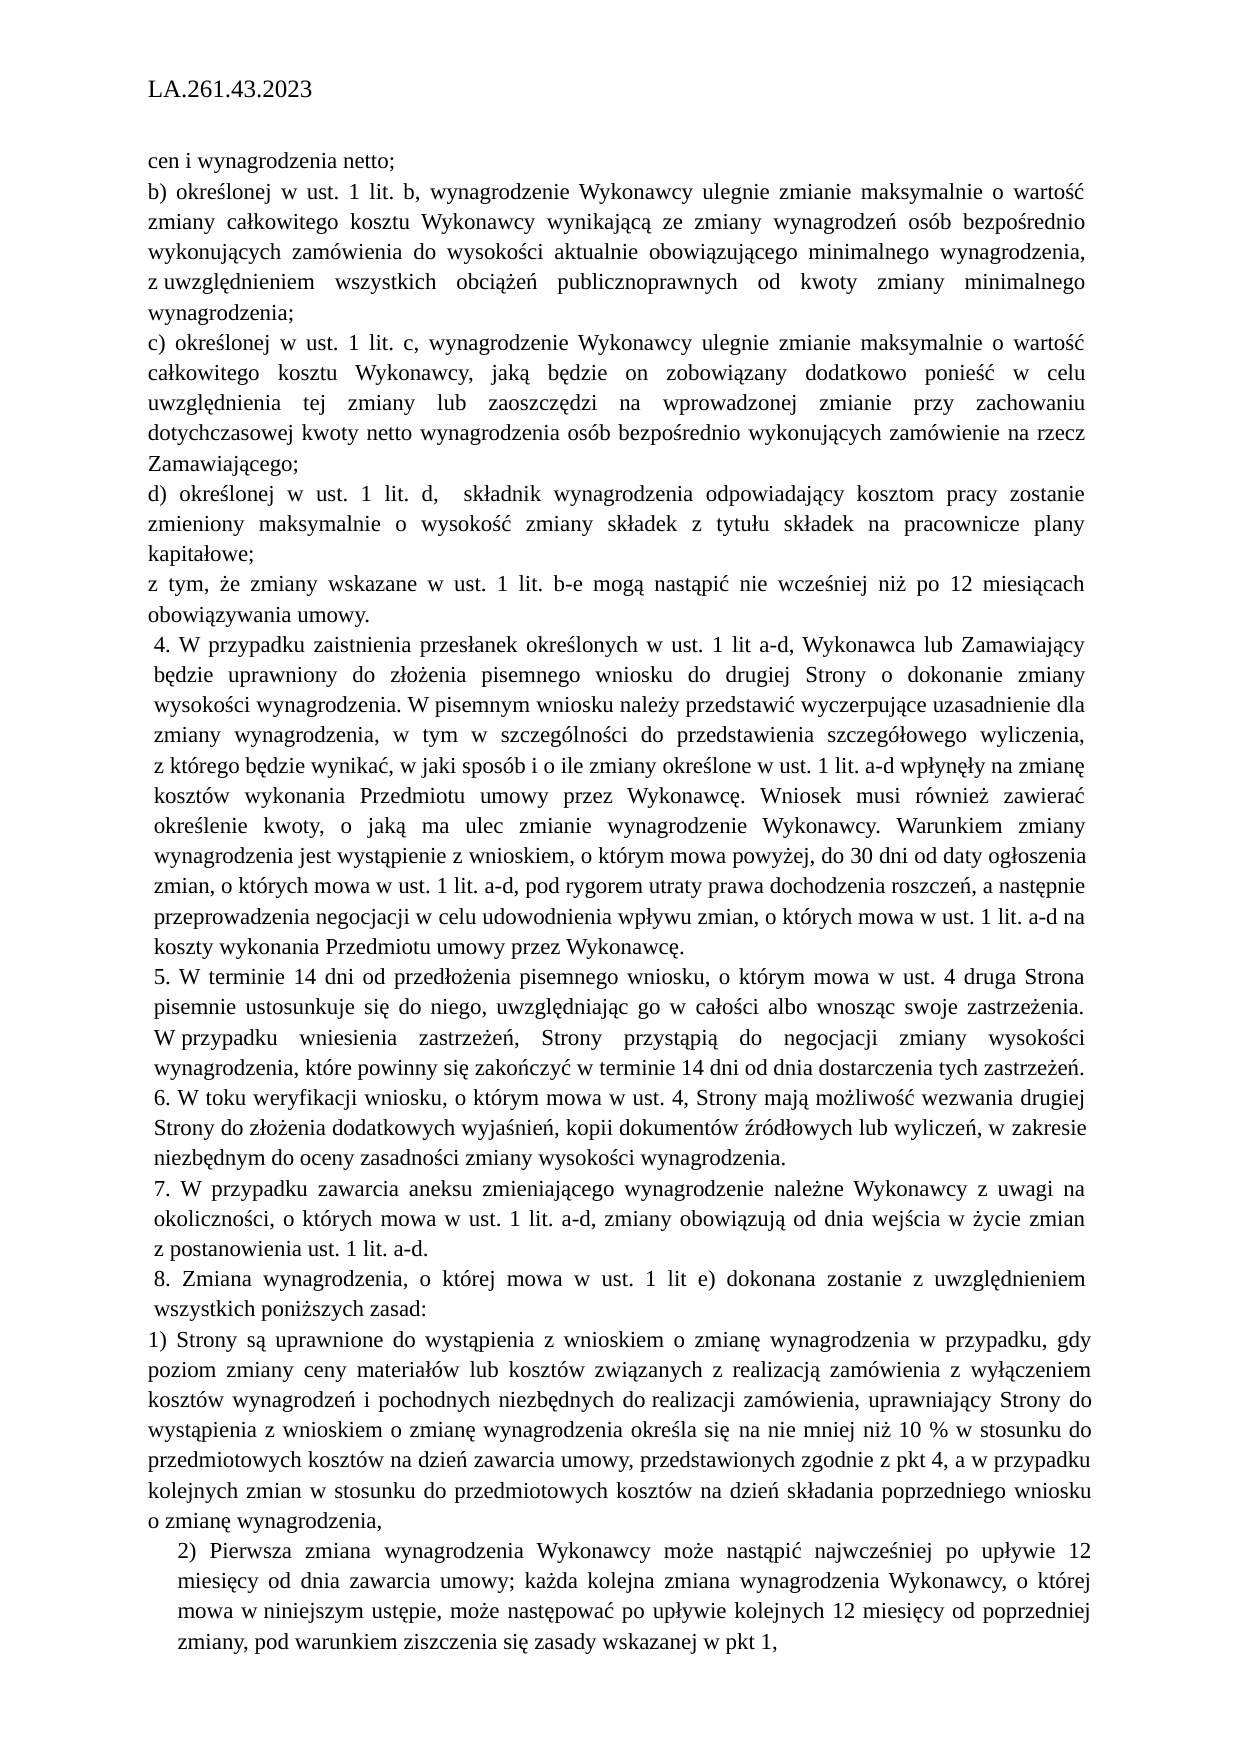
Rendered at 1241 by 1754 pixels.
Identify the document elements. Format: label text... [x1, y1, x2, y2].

text b) określonej w ust. 1 lit. b, wynagrodzenie Wykonawcy ulegnie zmianie maksymalnie o wartość zmiany całkowitego kosztu Wykonawcy wynikającą ze zmiany wynagrodzeń osób bezpośrednio wykonujących zamówienia do wysokości aktualnie obowiązującego minimalnego wynagrodzenia, z uwzględnieniem wszystkich obciążeń publicznoprawnych od kwoty zmiany minimalnego wynagrodzenia; [148, 178, 1087, 325]
text 4. W przypadku zaistnienia przesłanek określonych w ust. 1 lit a-d, Wykonawca lub Zamawiający będzie uprawniony do złożenia pisemnego wniosku do drugiej Strony o dokonanie zmiany wysokości wynagrodzenia. W pisemnym wniosku należy przedstawić wyczerpujące uzasadnienie dla zmiany wynagrodzenia, w tym w szczególności do przedstawienia szczegółowego wyliczenia, z którego będzie wynikać, w jaki sposób i o ile zmiany określone w ust. 1 lit. a-d wpłynęły na zmianę kosztów wykonania Przedmiotu umowy przez Wykonawcę. Wniosek musi również zawierać określenie kwoty, o jaką ma ulec zmianie wynagrodzenie Wykonawcy. Warunkiem zmiany wynagrodzenia jest wystąpienie z wnioskiem, o którym mowa powyżej, do 30 dni od daty ogłoszenia zmian, o których mowa w ust. 1 lit. a-d, pod rygorem utraty prawa dochodzenia roszczeń, a następnie przeprowadzenia negocjacji w celu udowodnienia wpływu zmian, o których mowa w ust. 1 lit. a-d na koszty wykonania Przedmiotu umowy przez Wykonawcę. [153, 631, 1087, 959]
text 7. W przypadku zawarcia aneksu zmieniającego wynagrodzenie należne Wykonawcy z uwagi na okoliczności, o których mowa w ust. 1 lit. a-d, zmiany obowiązują od dnia wejścia w życie zmian z postanowienia ust. 1 lit. a-d. [153, 1175, 1087, 1261]
text 5. W terminie 14 dni od przedłożenia pisemnego wniosku, o którym mowa w ust. 4 druga Strona pisemnie ustosunkuje się do niego, uwzględniając go w całości albo wnosząc swoje zastrzeżenia. W przypadku wniesienia zastrzeżeń, Strony przystąpią do negocjacji zmiany wysokości wynagrodzenia, które powinny się zakończyć w terminie 14 dni od dnia dostarczenia tych zastrzeżeń. [153, 963, 1087, 1080]
text cen i wynagrodzenia netto; [148, 148, 1087, 174]
text d) określonej w ust. 1 lit. d, składnik wynagrodzenia odpowiadający kosztom pracy zostanie zmieniony maksymalnie o wysokość zmiany składek z tytułu składek na pracownicze plany kapitałowe; [148, 480, 1087, 567]
text 1) Strony są uprawnione do wystąpienia z wnioskiem o zmianę wynagrodzenia w przypadku, gdy poziom zmiany ceny materiałów lub kosztów związanych z realizacją zamówienia z wyłączeniem kosztów wynagrodzeń i pochodnych niezbędnych do realizacji zamówienia, uprawniający Strony do wystąpienia z wnioskiem o zmianę wynagrodzenia określa się na nie mniej niż 10 % w stosunku do przedmiotowych kosztów na dzień zawarcia umowy, przedstawionych zgodnie z pkt 4, a w przypadku kolejnych zmian w stosunku do przedmiotowych kosztów na dzień składania poprzedniego wniosku o zmianę wynagrodzenia, [148, 1326, 1093, 1533]
text c) określonej w ust. 1 lit. c, wynagrodzenie Wykonawcy ulegnie zmianie maksymalnie o wartość całkowitego kosztu Wykonawcy, jaką będzie on zobowiązany dodatkowo ponieść w celu uwzględnienia tej zmiany lub zaoszczędzi na wprowadzonej zmianie przy zachowaniu dotychczasowej kwoty netto wynagrodzenia osób bezpośrednio wykonujących zamówienie na rzecz Zamawiającego; [148, 329, 1087, 476]
text 8. Zmiana wynagrodzenia, o której mowa w ust. 1 lit e) dokonana zostanie z uwzględnieniem wszystkich poniższych zasad: [153, 1265, 1087, 1322]
text z tym, że zmiany wskazane w ust. 1 lit. b-e mogą nastąpić nie wcześniej niż po 12 miesiącach obowiązywania umowy. [148, 571, 1087, 627]
text 6. W toku weryfikacji wniosku, o którym mowa w ust. 4, Strony mają możliwość wezwania drugiej Strony do złożenia dodatkowych wyjaśnień, kopii dokumentów źródłowych lub wyliczeń, w zakresie niezbędnym do oceny zasadności zmiany wysokości wynagrodzenia. [153, 1084, 1087, 1171]
text 2) Pierwsza zmiana wynagrodzenia Wykonawcy może nastąpić najwcześniej po upływie 12 miesięcy od dnia zawarcia umowy; każda kolejna zmiana wynagrodzenia Wykonawcy, o której mowa w niniejszym ustępie, może następować po upływie kolejnych 12 miesięcy od poprzedniej zmiany, pod warunkiem ziszczenia się zasady wskazanej w pkt 1, [177, 1537, 1093, 1654]
